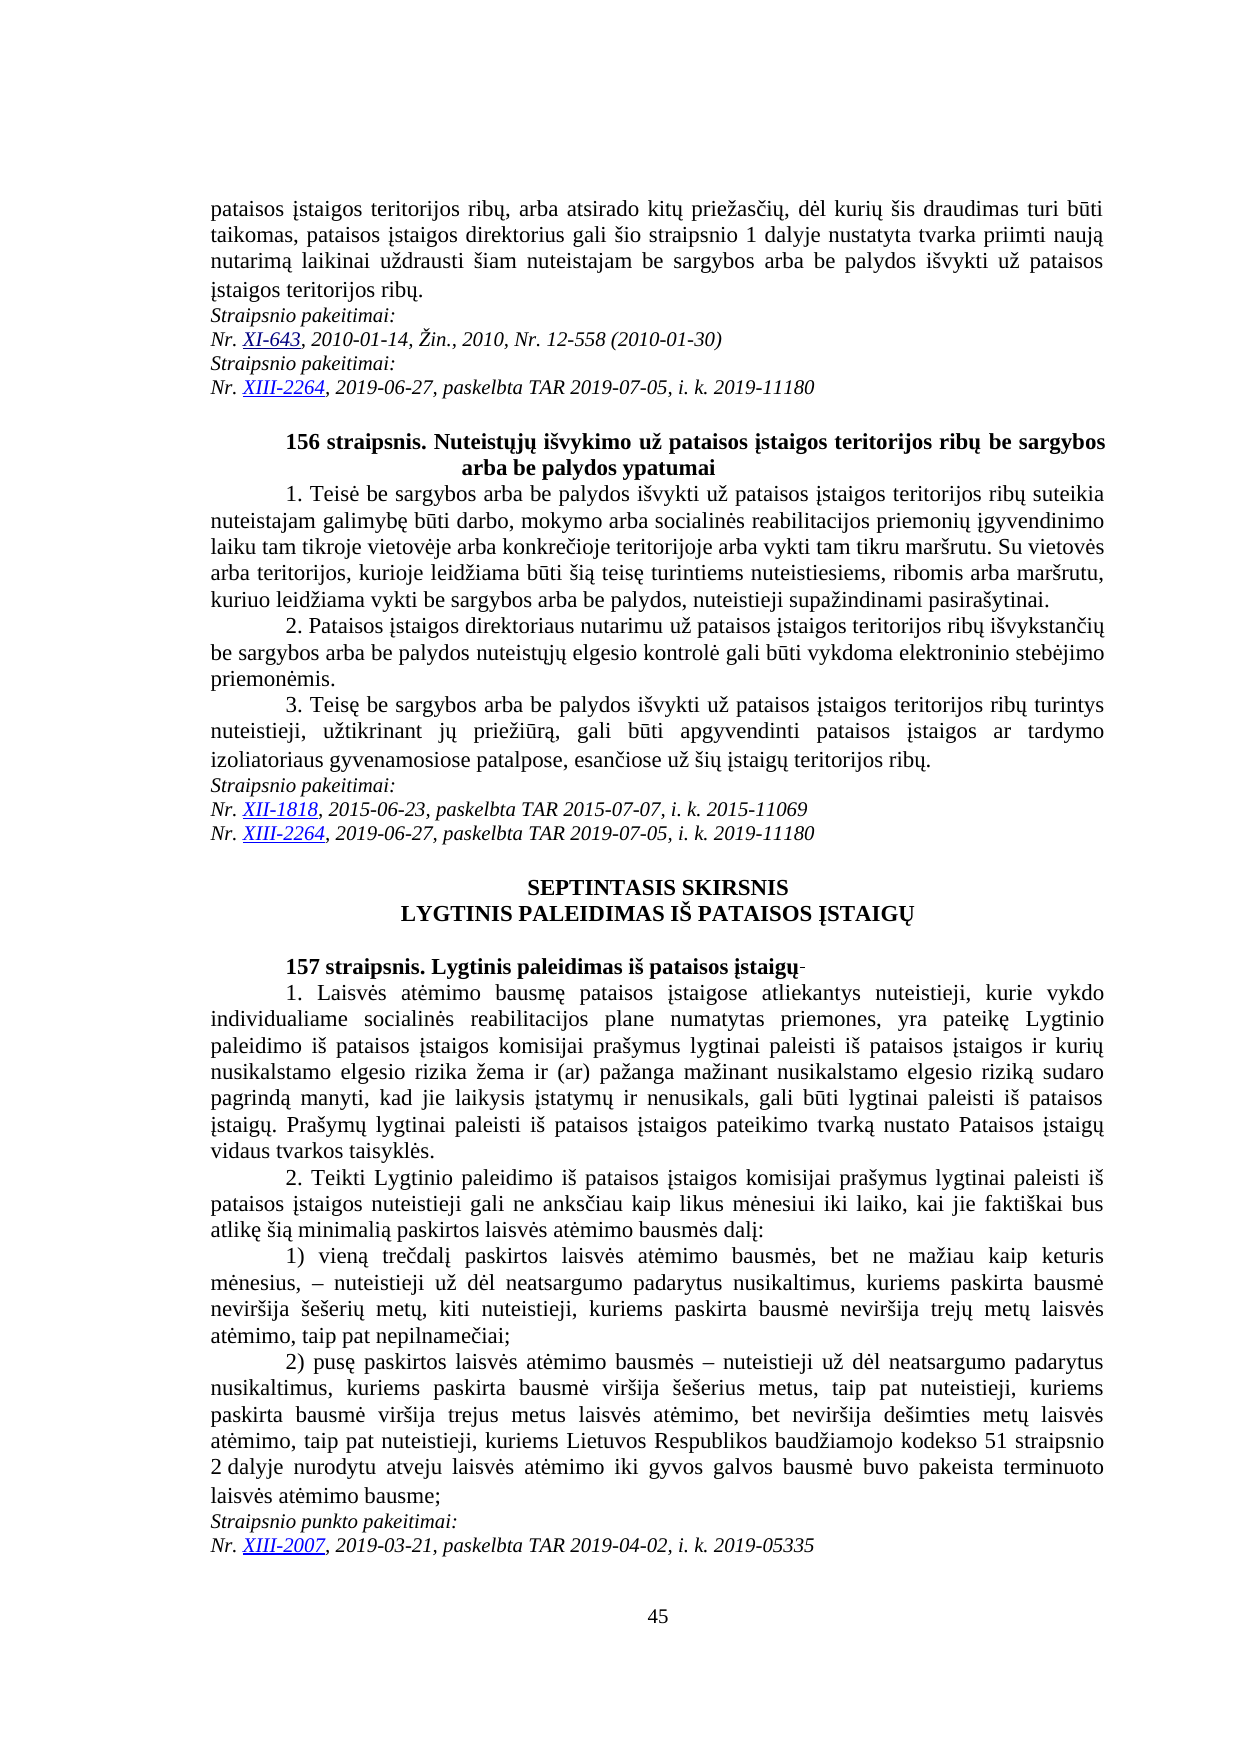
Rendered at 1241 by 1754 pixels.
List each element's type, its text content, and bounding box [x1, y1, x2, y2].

text Straipsnio pakeitimai: [210, 303, 1105, 327]
text 3. Teisę be sargybos arba be palydos išvykti už pataisos įstaigos teritorijos ribų turintys nuteistieji, užtikrinant jų priežiūrą, gali būti apgyvendinti pataisos įstaigos ar tardymo izoliatoriaus gyvenamosiose patalpose, esančiose už šių įstaigų teritorijos ribų. [210, 691, 1105, 773]
text 2. Pataisos įstaigos direktoriaus nutarimu už pataisos įstaigos teritorijos ribų išvykstančių be sargybos arba be palydos nuteistųjų elgesio kontrolė gali būti vykdoma elektroninio stebėjimo priemonėmis. [210, 612, 1105, 691]
text Nr. XIII-2264, 2019-06-27, paskelbta TAR 2019-07-05, i. k. 2019-11180 [210, 375, 1105, 399]
text 157 straipsnis. Lygtinis paleidimas iš pataisos įstaigų [210, 953, 1105, 979]
text lygtinis paleidimas iš pataisos įstaigŲ [210, 900, 1105, 926]
text Straipsnio punkto pakeitimai: [210, 1508, 1105, 1533]
text 1) vieną trečdalį paskirtos laisvės atėmimo bausmės, bet ne mažiau kaip keturis mėnesius, – nuteistieji už dėl neatsargumo padarytus nusikaltimus, kuriems paskirta bausmė neviršija šešerių metų, kiti nuteistieji, kuriems paskirta bausmė neviršija trejų metų laisvės atėmimo, taip pat nepilnamečiai; [210, 1243, 1105, 1348]
subtitle Septintasis skirsnis [210, 874, 1105, 900]
text pataisos įstaigos teritorijos ribų, arba atsirado kitų priežasčių, dėl kurių šis draudimas turi būti taikomas, pataisos įstaigos direktorius gali šio straipsnio 1 dalyje nustatyta tvarka priimti naują nutarimą laikinai uždrausti šiam nuteistajam be sargybos arba be palydos išvykti už pataisos įstaigos teritorijos ribų. [210, 195, 1105, 303]
text 156 straipsnis. Nuteistųjų išvykimo už pataisos įstaigos teritorijos ribų be sargybos arba be palydos ypatumai [285, 428, 1105, 480]
text Nr. XIII-2264, 2019-06-27, paskelbta TAR 2019-07-05, i. k. 2019-11180 [210, 821, 1105, 845]
text 2) pusę paskirtos laisvės atėmimo bausmės – nuteistieji už dėl neatsargumo padarytus nusikaltimus, kuriems paskirta bausmė viršija šešerius metus, taip pat nuteistieji, kuriems paskirta bausmė viršija trejus metus laisvės atėmimo, bet neviršija dešimties metų laisvės atėmimo, taip pat nuteistieji, kuriems Lietuvos Respublikos baudžiamojo kodekso 51 straipsnio 2 dalyje nurodytu atveju laisvės atėmimo iki gyvos galvos bausmė buvo pakeista terminuoto laisvės atėmimo bausme; [210, 1348, 1105, 1508]
text Nr. XII-1818, 2015-06-23, paskelbta TAR 2015-07-07, i. k. 2015-11069 [210, 797, 1105, 821]
text 1. Teisė be sargybos arba be palydos išvykti už pataisos įstaigos teritorijos ribų suteikia nuteistajam galimybę būti darbo, mokymo arba socialinės reabilitacijos priemonių įgyvendinimo laiku tam tikroje vietovėje arba konkrečioje teritorijoje arba vykti tam tikru maršrutu. Su vietovės arba teritorijos, kurioje leidžiama būti šią teisę turintiems nuteistiesiems, ribomis arba maršrutu, kuriuo leidžiama vykti be sargybos arba be palydos, nuteistieji supažindinami pasirašytinai. [210, 480, 1105, 612]
text Straipsnio pakeitimai: [210, 351, 1105, 375]
text 2. Teikti Lygtinio paleidimo iš pataisos įstaigos komisijai prašymus lygtinai paleisti iš pataisos įstaigos nuteistieji gali ne anksčiau kaip likus mėnesiui iki laiko, kai jie faktiškai bus atlikę šią minimalią paskirtos laisvės atėmimo bausmės dalį: [210, 1163, 1105, 1243]
text Nr. XI-643, 2010-01-14, Žin., 2010, Nr. 12-558 (2010-01-30) [210, 327, 1105, 351]
text Straipsnio pakeitimai: [210, 773, 1105, 797]
text Nr. XIII-2007, 2019-03-21, paskelbta TAR 2019-04-02, i. k. 2019-05335 [210, 1533, 1105, 1557]
text 1. Laisvės atėmimo bausmę pataisos įstaigose atliekantys nuteistieji, kurie vykdo individualiame socialinės reabilitacijos plane numatytas priemones, yra pateikę Lygtinio paleidimo iš pataisos įstaigos komisijai prašymus lygtinai paleisti iš pataisos įstaigos ir kurių nusikalstamo elgesio rizika žema ir (ar) pažanga mažinant nusikalstamo elgesio riziką sudaro pagrindą manyti, kad jie laikysis įstatymų ir nenusikals, gali būti lygtinai paleisti iš pataisos įstaigų. Prašymų lygtinai paleisti iš pataisos įstaigos pateikimo tvarką nustato Pataisos įstaigų vidaus tvarkos taisyklės. [210, 979, 1105, 1163]
